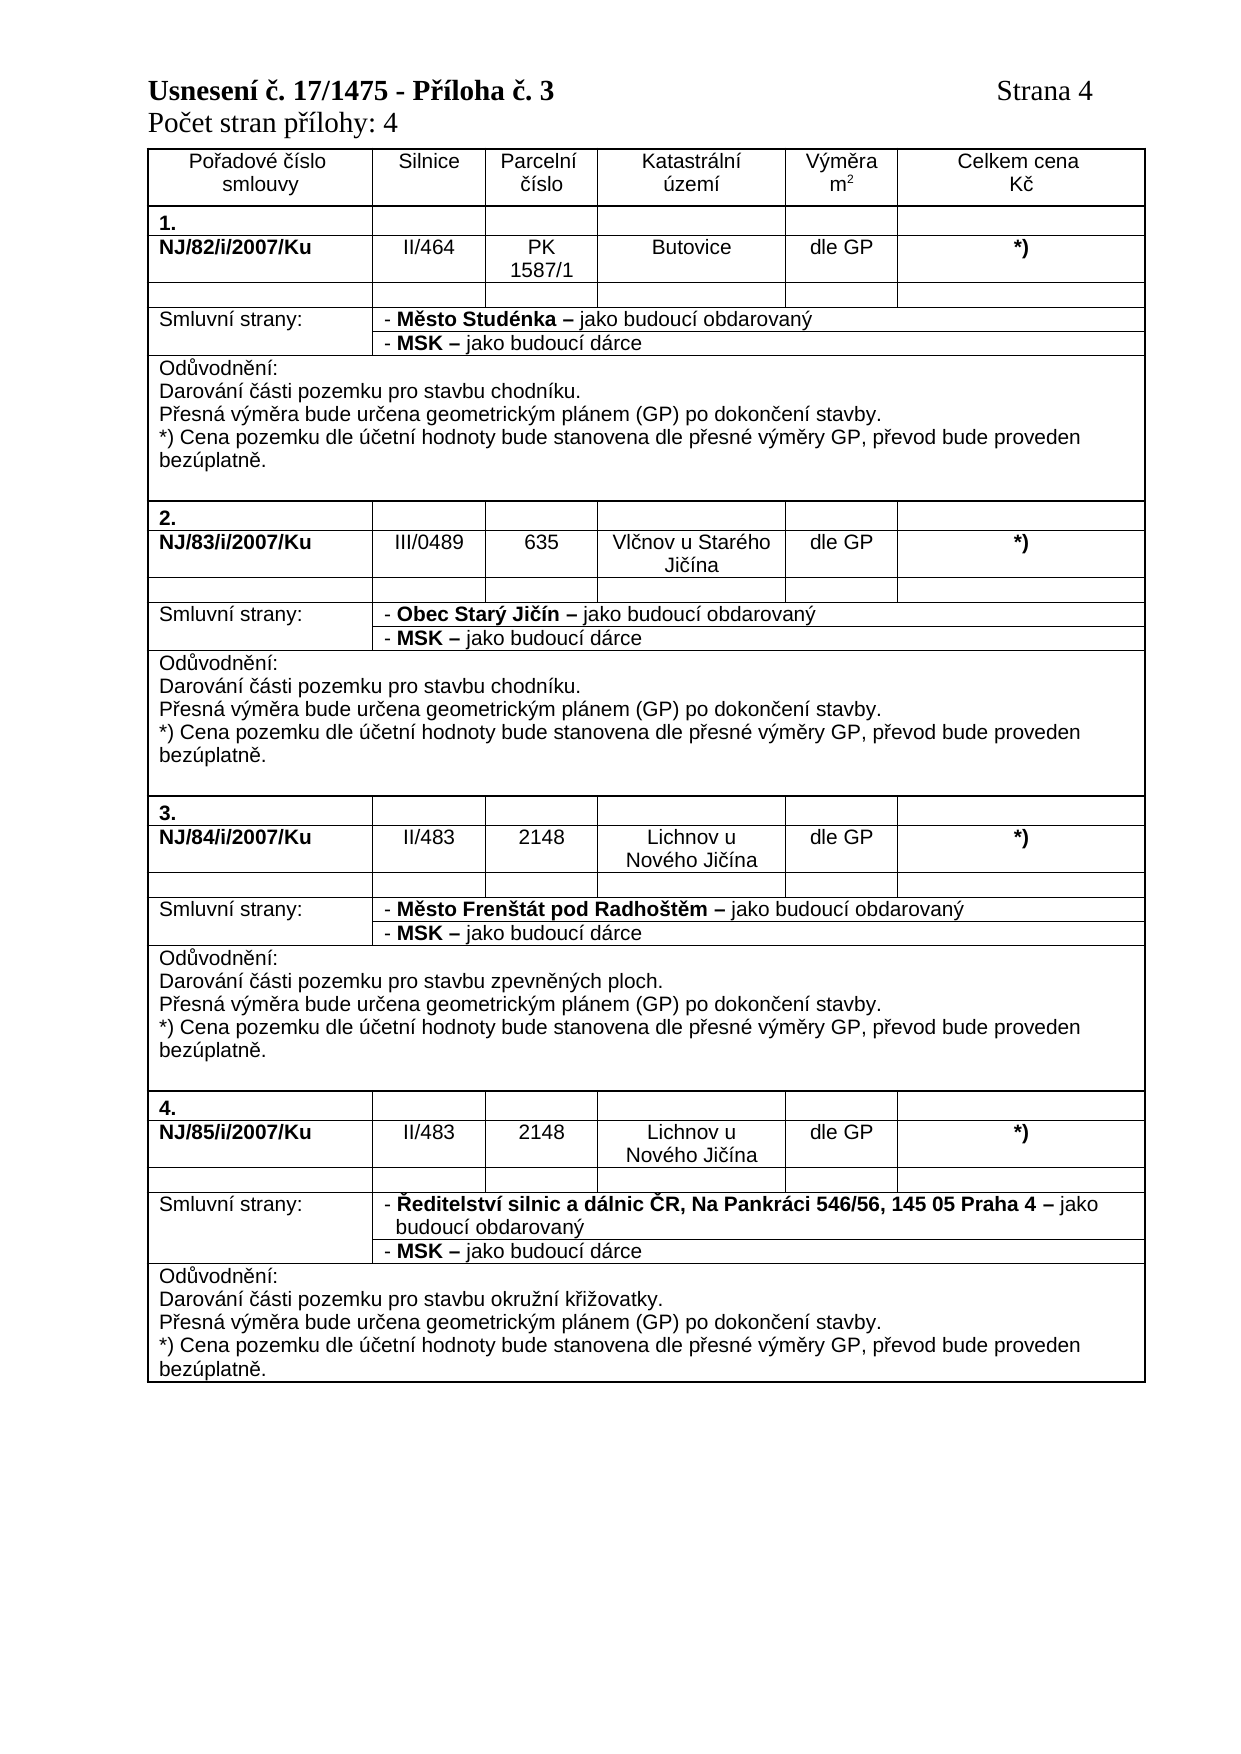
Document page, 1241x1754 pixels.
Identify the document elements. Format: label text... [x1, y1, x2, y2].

table_cell [598, 283, 785, 307]
table_cell III/0489 [373, 531, 485, 577]
table_cell 3. [149, 797, 372, 825]
table_cell II/483 [373, 826, 485, 872]
table_cell NJ/82/i/2007/Ku [149, 236, 372, 282]
table_cell [373, 283, 485, 307]
table_cell Smluvní strany: [149, 308, 372, 355]
table_cell *) [898, 531, 1144, 577]
table_cell [486, 283, 597, 307]
table_cell [786, 207, 897, 235]
table_cell [598, 873, 785, 897]
table_cell [486, 207, 597, 235]
table_cell *) [898, 236, 1144, 282]
table_cell [786, 502, 897, 530]
table_header - Město Frenštát pod Radhoštěm – jako budoucí obdarovaný [373, 898, 1144, 921]
table_cell [898, 1168, 1144, 1192]
table_cell Smluvní strany: [149, 603, 372, 650]
table_cell Vlčnov u Starého Jičína [598, 531, 785, 577]
table_cell *) [898, 826, 1144, 872]
table_cell [598, 1092, 785, 1120]
table_cell Smluvní strany: [149, 1193, 372, 1263]
table_cell [373, 873, 485, 897]
table_cell [486, 502, 597, 530]
table_cell [373, 1092, 485, 1120]
table_cell [898, 1092, 1144, 1120]
table_cell [598, 207, 785, 235]
table_cell [598, 578, 785, 602]
table_cell dle GP [786, 826, 897, 872]
table_cell Výměra m2 [786, 150, 897, 205]
table_cell Lichnov u Nového Jičína [598, 826, 785, 872]
table_cell II/464 [373, 236, 485, 282]
table_cell [373, 502, 485, 530]
table_cell [486, 1168, 597, 1192]
table_cell dle GP [786, 236, 897, 282]
table_cell [786, 283, 897, 307]
table_cell NJ/85/i/2007/Ku [149, 1121, 372, 1167]
table_cell [373, 797, 485, 825]
table_cell Katastrální území [598, 150, 785, 205]
table_cell [898, 502, 1144, 530]
table_cell NJ/83/i/2007/Ku [149, 531, 372, 577]
table_cell NJ/84/i/2007/Ku [149, 826, 372, 872]
table_cell [598, 797, 785, 825]
table_cell Parcelní číslo [486, 150, 597, 205]
table_cell [598, 1168, 785, 1192]
table_cell [898, 207, 1144, 235]
table_cell Odůvodnění: Darování části pozemku pro stavbu chodníku. Přesná výměra bude určena geometrickým plánem (GP) po dokončení stavby. *) Cena pozemku dle účetní hodnoty bude stanovena dle přesné výměry GP, převod bude proveden bezúplatně. [149, 651, 1144, 795]
table_cell Celkem cena Kč [898, 150, 1144, 205]
table_cell [486, 1092, 597, 1120]
table_header - Obec Starý Jičín – jako budoucí obdarovaný [373, 603, 1144, 626]
table_cell Odůvodnění: Darování části pozemku pro stavbu okružní křižovatky. Přesná výměra bude určena geometrickým plánem (GP) po dokončení stavby. *) Cena pozemku dle účetní hodnoty bude stanovena dle přesné výměry GP, převod bude proveden bezúplatně. [149, 1264, 1144, 1381]
table_cell dle GP [786, 531, 897, 577]
table_cell 2148 [486, 826, 597, 872]
table_cell Odůvodnění: Darování části pozemku pro stavbu zpevněných ploch. Přesná výměra bude určena geometrickým plánem (GP) po dokončení stavby. *) Cena pozemku dle účetní hodnoty bude stanovena dle přesné výměry GP, převod bude proveden bezúplatně. [149, 946, 1144, 1090]
table_cell 2148 [486, 1121, 597, 1167]
table_cell - MSK – jako budoucí dárce [373, 1240, 1144, 1263]
table_cell [786, 578, 897, 602]
table_cell [373, 207, 485, 235]
table_cell [786, 797, 897, 825]
table_cell *) [898, 1121, 1144, 1167]
table_cell [898, 283, 1144, 307]
table_cell Lichnov u Nového Jičína [598, 1121, 785, 1167]
table_cell [373, 578, 485, 602]
table_cell [149, 1168, 372, 1192]
table_cell PK 1587/1 [486, 236, 597, 282]
table_cell [898, 797, 1144, 825]
table_cell 2. [149, 502, 372, 530]
table_cell [486, 797, 597, 825]
table_cell Odůvodnění: Darování části pozemku pro stavbu chodníku. Přesná výměra bude určena geometrickým plánem (GP) po dokončení stavby. *) Cena pozemku dle účetní hodnoty bude stanovena dle přesné výměry GP, převod bude proveden bezúplatně. [149, 356, 1144, 500]
table_cell [149, 578, 372, 602]
table_cell - MSK – jako budoucí dárce [373, 922, 1144, 945]
table_cell Pořadové číslo smlouvy [149, 150, 372, 205]
table_cell [486, 578, 597, 602]
table_cell Silnice [373, 150, 485, 205]
table_cell II/483 [373, 1121, 485, 1167]
table_cell [486, 873, 597, 897]
table_cell - MSK – jako budoucí dárce [373, 627, 1144, 650]
table_cell [786, 873, 897, 897]
table_cell Smluvní strany: [149, 898, 372, 945]
table_header - Ředitelství silnic a dálnic ČR, Na Pankráci 546/56, 145 05 Praha 4 – jako budoucí obdarovaný [373, 1193, 1144, 1239]
table_cell [898, 873, 1144, 897]
table_cell 1. [149, 207, 372, 235]
table_cell - MSK – jako budoucí dárce [373, 332, 1144, 355]
table_cell Butovice [598, 236, 785, 282]
table_cell [373, 1168, 485, 1192]
table_cell [149, 873, 372, 897]
table_cell [898, 578, 1144, 602]
table_cell [786, 1092, 897, 1120]
table_cell [149, 283, 372, 307]
table_cell [598, 502, 785, 530]
table_cell 635 [486, 531, 597, 577]
table_header - Město Studénka – jako budoucí obdarovaný [373, 308, 1144, 331]
table_cell [786, 1168, 897, 1192]
table_cell 4. [149, 1092, 372, 1120]
table_cell dle GP [786, 1121, 897, 1167]
